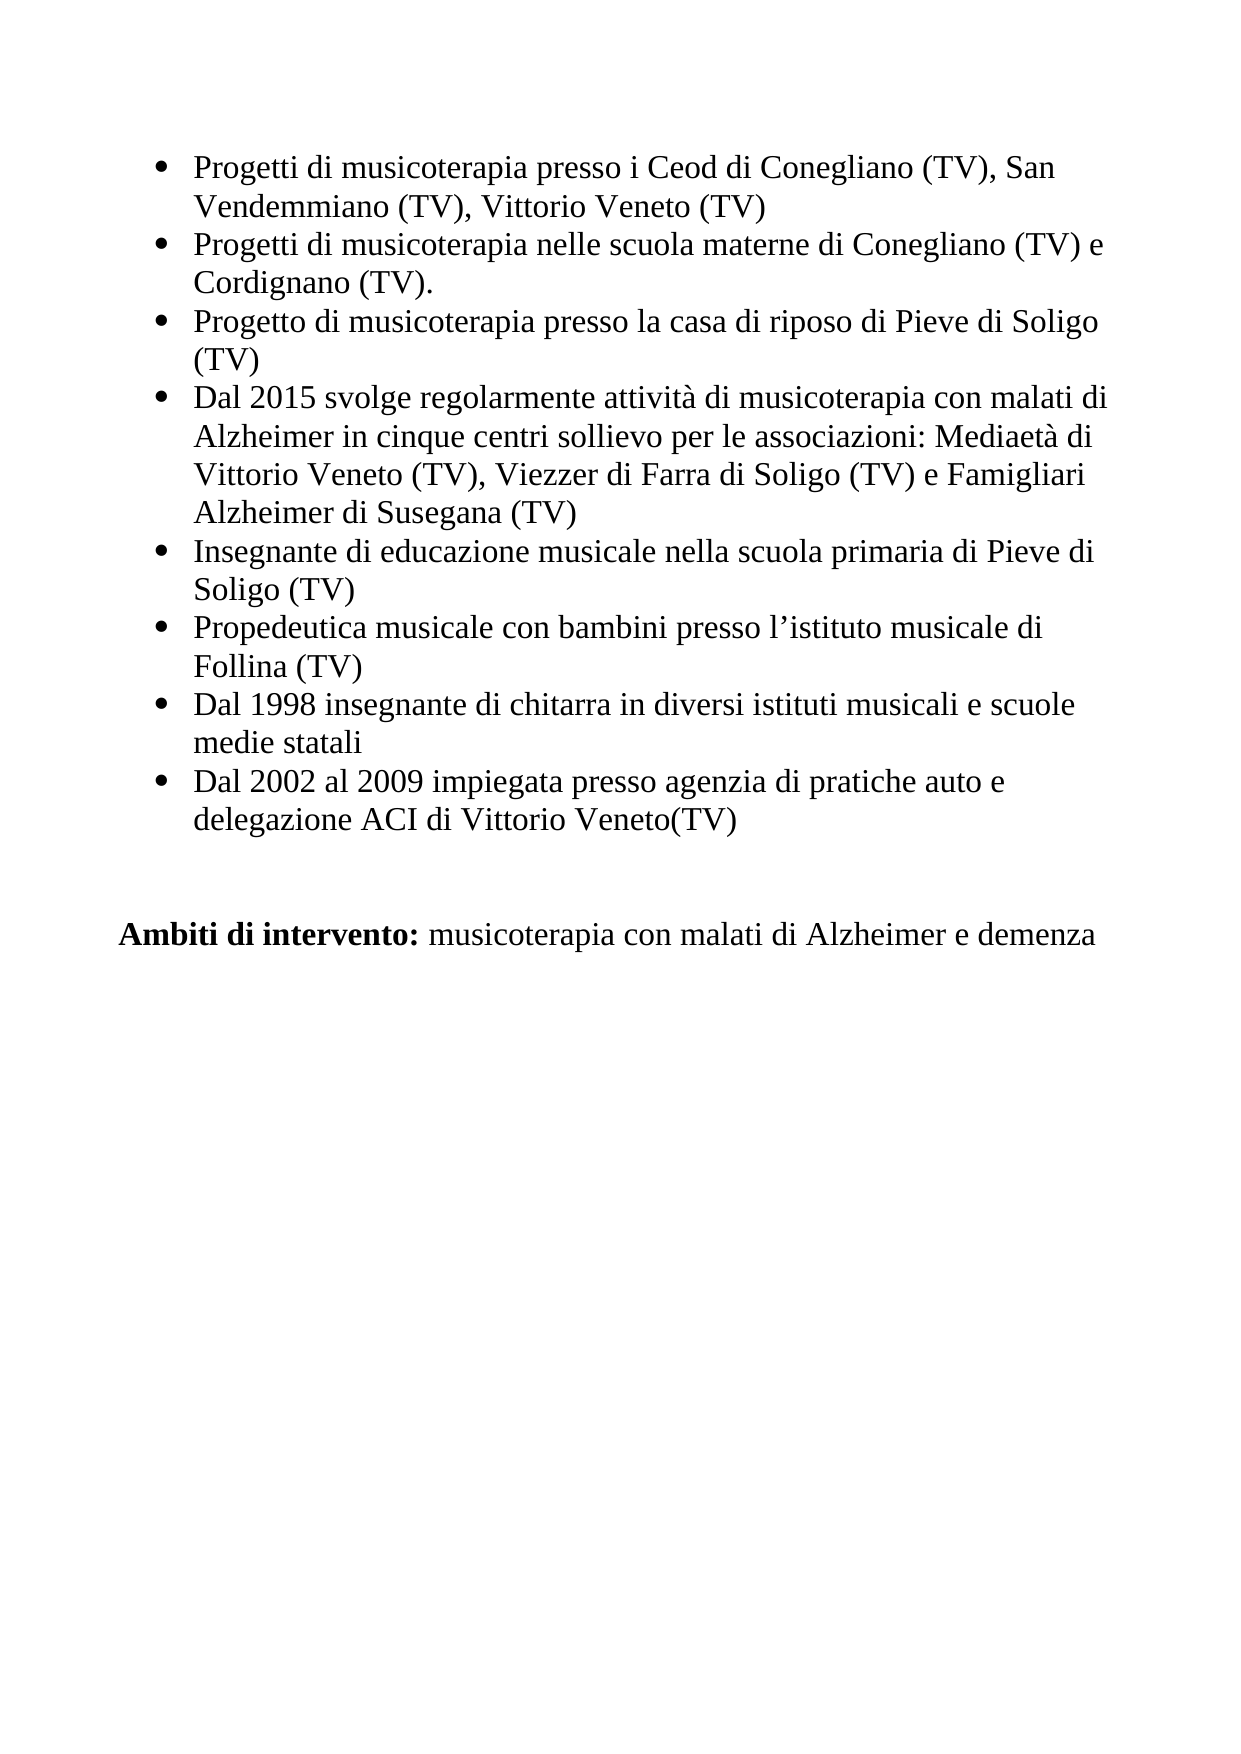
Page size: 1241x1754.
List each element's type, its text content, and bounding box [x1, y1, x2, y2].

list Dal 2002 al 2009 impiegata presso agenzia di pratiche auto e delegazione ACI di Vittorio Veneto(TV) [156, 761, 1122, 838]
list Dal 1998 insegnante di chitarra in diversi istituti musicali e scuole medie statali [156, 684, 1122, 761]
list Propedeutica musicale con bambini presso l’istituto musicale di Follina (TV) [156, 608, 1122, 684]
list Progetti di musicoterapia presso i Ceod di Conegliano (TV), San Vendemmiano (TV), Vittorio Veneto (TV) [156, 148, 1122, 224]
list Progetti di musicoterapia nelle scuola materne di Conegliano (TV) e Cordignano (TV). [156, 224, 1122, 301]
list Insegnante di educazione musicale nella scuola primaria di Pieve di Soligo (TV) [156, 531, 1122, 608]
list Progetto di musicoterapia presso la casa di riposo di Pieve di Soligo (TV) [156, 301, 1122, 378]
text Ambiti di intervento: musicoterapia con malati di Alzheimer e demenza [118, 914, 1122, 953]
list Dal 2015 svolge regolarmente attività di musicoterapia con malati di Alzheimer in cinque centri sollievo per le associazioni: Mediaetà di Vittorio Veneto (TV), Viezzer di Farra di Soligo (TV) e Famigliari Alzheimer di Susegana (TV) [156, 378, 1122, 531]
